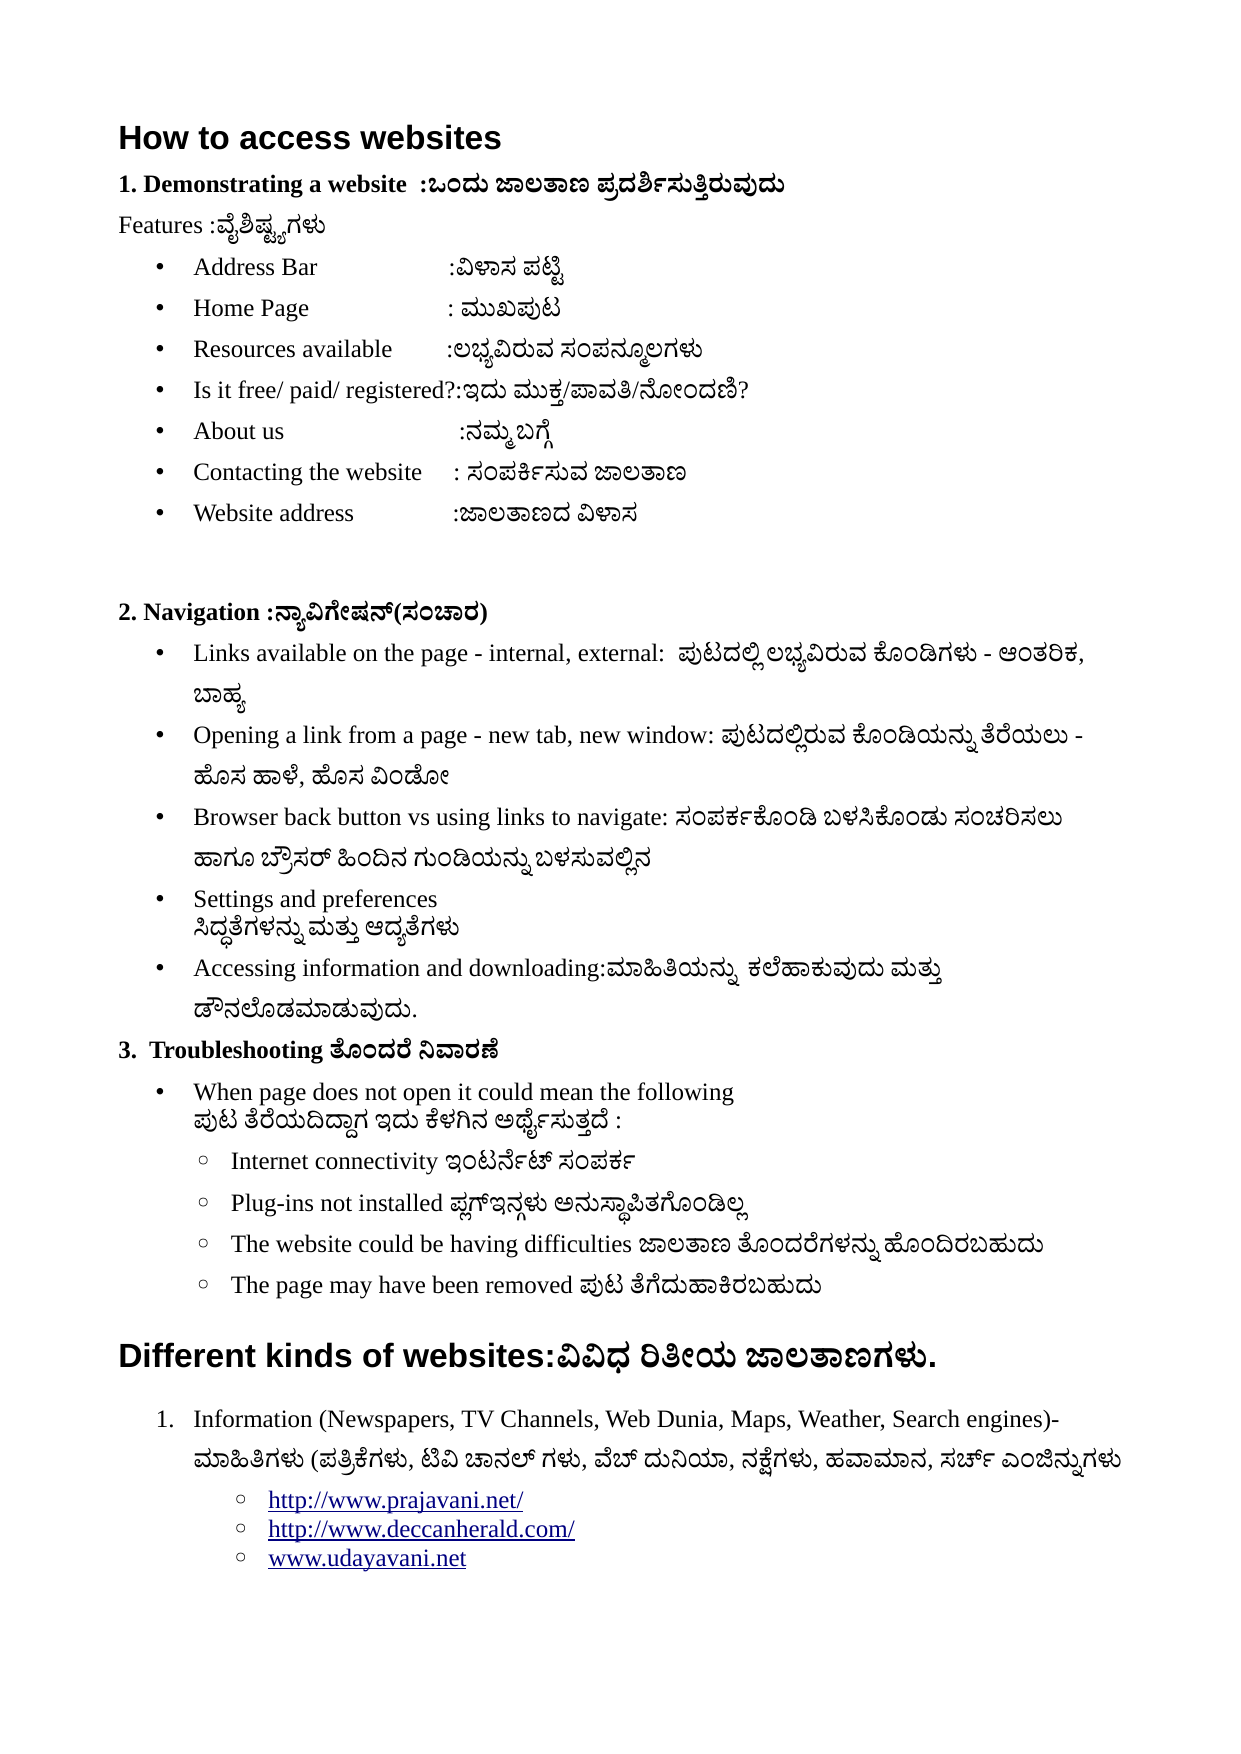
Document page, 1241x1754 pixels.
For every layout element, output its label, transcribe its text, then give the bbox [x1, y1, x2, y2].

list Website address :ಜಾಲತಾಣದ ವಿಳಾಸ [156, 498, 1122, 539]
list Settings and preferences [156, 884, 1122, 913]
list About us :ನಮ್ಮ ಬಗ್ಗೆ [156, 416, 1122, 457]
list The page may have been removed ಪುಟ ತೆಗೆದುಹಾಕಿರಬಹುದು [193, 1270, 1122, 1311]
list Links available on the page - internal, external: ಪುಟದಲ್ಲಿ ಲಭ್ಯವಿರುವ ಕೊಂಡಿಗಳು - ಆಂತರಿಕ, ಬಾಹ್ಯ [156, 638, 1122, 720]
subtitle How to access websites [118, 118, 1122, 157]
list Internet connectivity ಇಂಟರ್ನೆಟ್ ಸಂಪರ್ಕ [193, 1146, 1122, 1188]
list ಸಿದ್ಧತೆಗಳನ್ನು ಮತ್ತು ಆದ್ಯತೆಗಳು [156, 913, 1122, 953]
subtitle Different kinds of websites:ವಿವಿಧ ರಿತೀಯ ಜಾಲತಾಣಗಳು. [118, 1336, 1122, 1391]
list Information (Newspapers, TV Channels, Web Dunia, Maps, Weather, Search engines)- ಮಾಹಿತಿಗಳು (ಪತ್ರಿಕೆಗಳು, ಟಿವಿ ಚಾನಲ್ ಗಳು, ವೆಬ್ ದುನಿಯಾ, ನಕ್ಷೆಗಳು, ಹವಾಮಾನ, ಸರ್ಚ್ ಎಂಜಿನ್ನುಗಳು [156, 1404, 1122, 1486]
list Contacting the website : ಸಂಪರ್ಕಿಸುವ ಜಾಲತಾಣ [156, 457, 1122, 498]
list Plug-ins not installed ಪ್ಲಗ್ಇನ್ಗಳು ಅನುಸ್ಥಾಪಿತಗೊಂಡಿಲ್ಲ [193, 1188, 1122, 1229]
list Resources available :ಲಭ್ಯವಿರುವ ಸಂಪನ್ಮೂಲಗಳು [156, 334, 1122, 375]
list Accessing information and downloading:ಮಾಹಿತಿಯನ್ನು ಕಲೆಹಾಕುವುದು ಮತ್ತು ಡೌನಲೊಡಮಾಡುವುದು. [156, 953, 1122, 1035]
text 1. Demonstrating a website :ಒಂದು ಜಾಲತಾಣ ಪ್ರದರ್ಶಿಸುತ್ತಿರುವುದು [118, 169, 1122, 210]
text Features :ವೈಶಿಷ್ಟ್ಯಗಳು [118, 210, 1122, 252]
list Opening a link from a page - new tab, new window: ಪುಟದಲ್ಲಿರುವ ಕೊಂಡಿಯನ್ನು ತೆರೆಯಲು -ಹೊಸ ಹಾಳೆ, ಹೊಸ ವಿಂಡೋ [156, 720, 1122, 802]
list ಪುಟ ತೆರೆಯದಿದ್ದಾಗ ಇದು ಕೆಳಗಿನ ಅರ್ಥೈಸುತ್ತದೆ : [156, 1105, 1122, 1146]
list Address Bar :ವಿಳಾಸ ಪಟ್ಟಿ [156, 252, 1122, 293]
text 3. Troubleshooting ತೊಂದರೆ ನಿವಾರಣೆ [118, 1035, 1122, 1077]
list Home Page : ಮುಖಪುಟ [156, 293, 1122, 334]
list http://www.deccanherald.com/ [231, 1514, 1122, 1543]
list http://www.prajavani.net/ [231, 1486, 1122, 1514]
text 2. Navigation :ನ್ಯಾವಿಗೇಷನ್(ಸಂಚಾರ) [118, 597, 1122, 638]
list Is it free/ paid/ registered?:ಇದು ಮುಕ್ತ/ಪಾವತಿ/ನೋಂದಣಿ? [156, 375, 1122, 416]
list Browser back button vs using links to navigate: ಸಂಪರ್ಕಕೊಂಡಿ ಬಳಸಿಕೊಂಡು ಸಂಚರಿಸಲು ಹಾಗೂ ಬ್ರೌಸರ್ ಹಿಂದಿನ ಗುಂಡಿಯನ್ನು ಬಳಸುವಲ್ಲಿನ [156, 802, 1122, 884]
list When page does not open it could mean the following [156, 1077, 1122, 1105]
list www.udayavani.net [231, 1543, 1122, 1572]
list The website could be having difficulties ಜಾಲತಾಣ ತೊಂದರೆಗಳನ್ನು ಹೊಂದಿರಬಹುದು [193, 1229, 1122, 1270]
